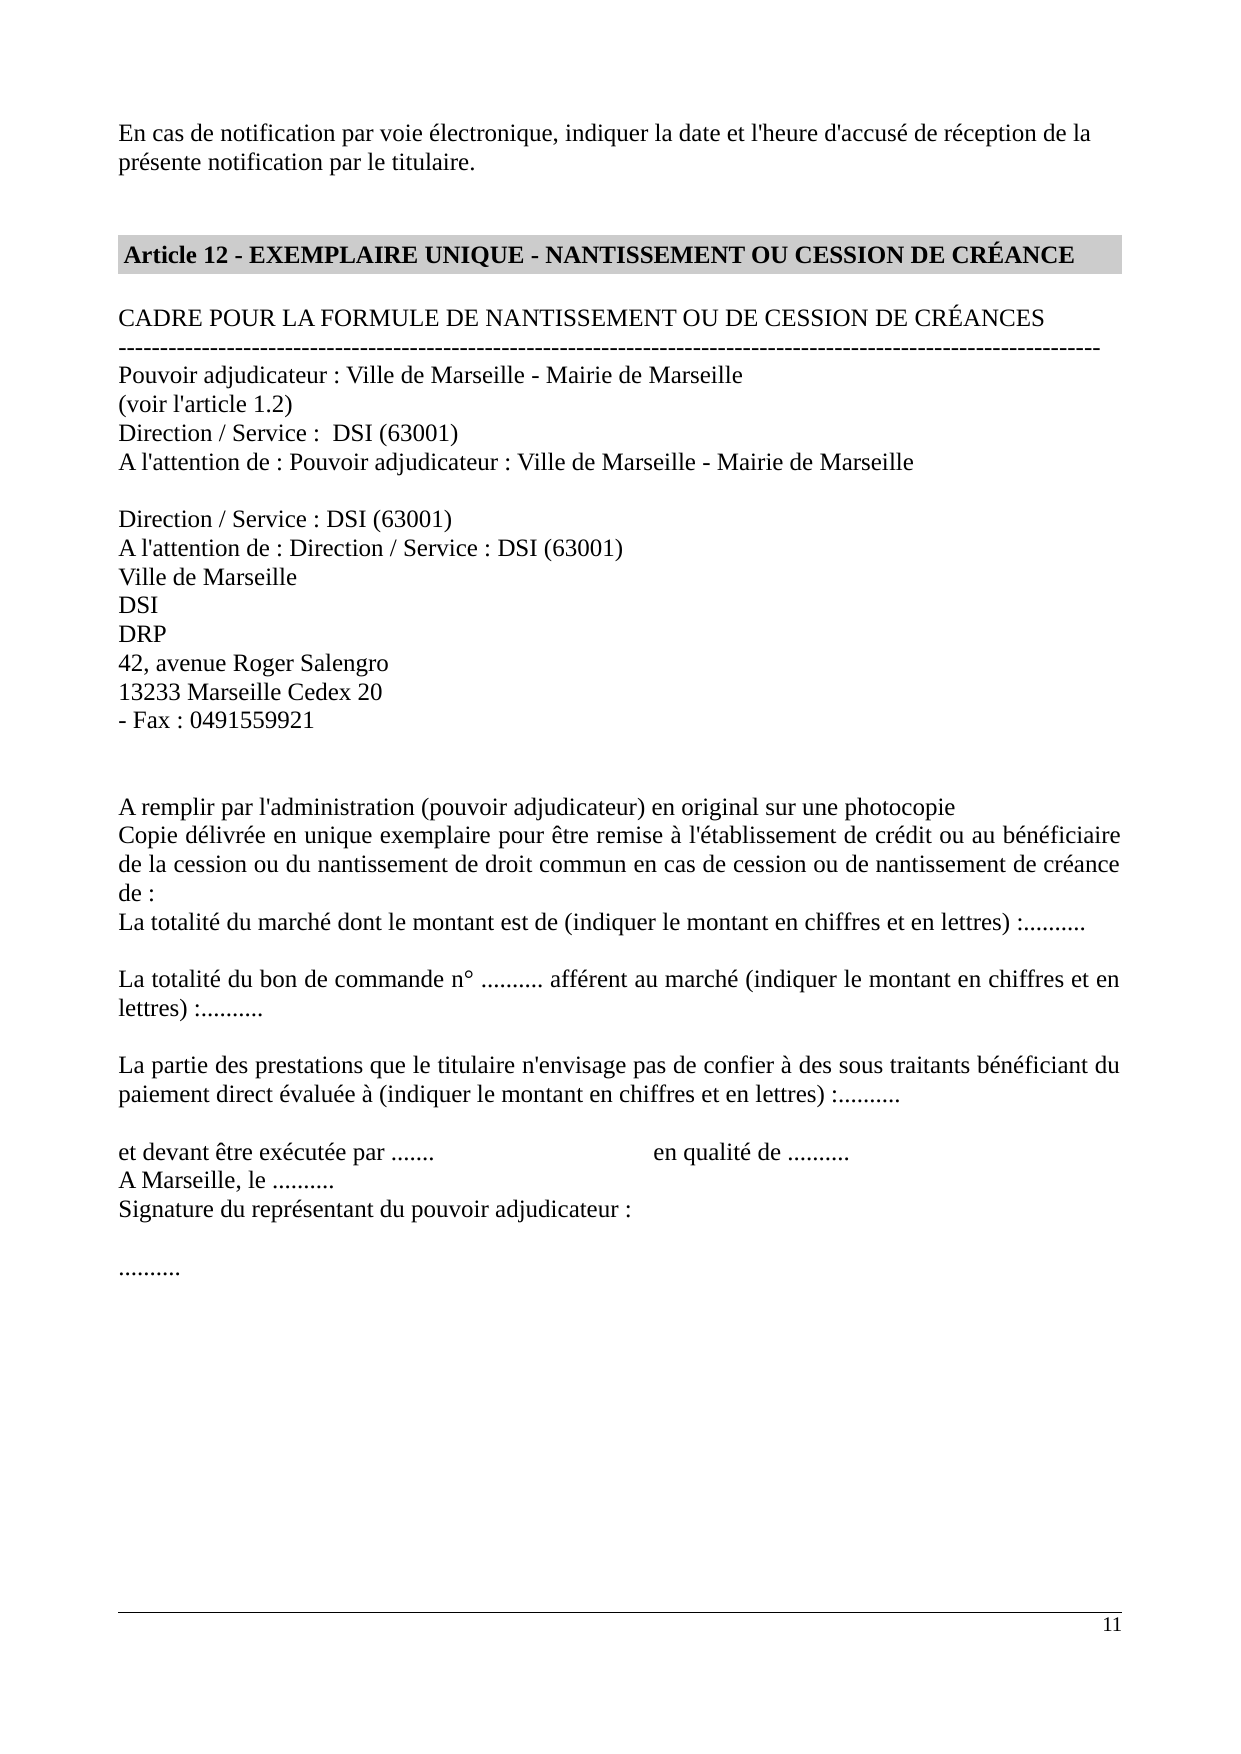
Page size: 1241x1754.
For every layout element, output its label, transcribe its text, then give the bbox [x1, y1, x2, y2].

text A l'attention de : Direction / Service : DSI (63001) [118, 533, 1122, 562]
text Direction / Service : DSI (63001) [118, 418, 1122, 447]
text 42, avenue Roger Salengro [118, 648, 1122, 677]
text En cas de notification par voie électronique, indiquer la date et l'heure d'accusé de réception de la présente notification par le titulaire. [118, 118, 1122, 176]
text A Marseille, le .......... [118, 1166, 1122, 1194]
text La totalité du bon de commande n° .......... afférent au marché (indiquer le montant en chiffres et en lettres) :.......... [118, 964, 1122, 1022]
text La partie des prestations que le titulaire n'envisage pas de confier à des sous traitants bénéficiant du paiement direct évaluée à (indiquer le montant en chiffres et en lettres) :.......... [118, 1051, 1122, 1108]
text A remplir par l'administration (pouvoir adjudicateur) en original sur une photocopie [118, 792, 1122, 821]
text La totalité du marché dont le montant est de (indiquer le montant en chiffres et en lettres) :.......... [118, 907, 1122, 936]
text et devant être exécutée par ....... en qualité de .......... [118, 1137, 1122, 1166]
text (voir l'article 1.2) [118, 389, 1122, 418]
text Pouvoir adjudicateur : Ville de Marseille - Mairie de Marseille [118, 361, 1122, 389]
text Copie délivrée en unique exemplaire pour être remise à l'établissement de crédit ou au bénéficiaire de la cession ou du nantissement de droit commun en cas de cession ou de nantissement de créance de : [118, 821, 1122, 907]
text DRP [118, 619, 1122, 648]
subtitle Article 12 - EXEMPLAIRE UNIQUE - NANTISSEMENT OU CESSION DE CRÉANCE [120, 237, 1120, 272]
text CADRE POUR LA FORMULE DE NANTISSEMENT OU DE CESSION DE CRÉANCES [118, 303, 1122, 332]
text DSI [118, 591, 1122, 619]
text ---------------------------------------------------------------------------------------------------------------------- [118, 332, 1122, 361]
text - Fax : 0491559921 [118, 706, 1122, 734]
text Ville de Marseille [118, 562, 1122, 591]
text Signature du représentant du pouvoir adjudicateur : [118, 1194, 1122, 1223]
text Direction / Service : DSI (63001) [118, 504, 1122, 533]
text 13233 Marseille Cedex 20 [118, 677, 1122, 706]
text .......... [118, 1252, 1122, 1281]
text A l'attention de : Pouvoir adjudicateur : Ville de Marseille - Mairie de Marseille [118, 447, 1122, 476]
